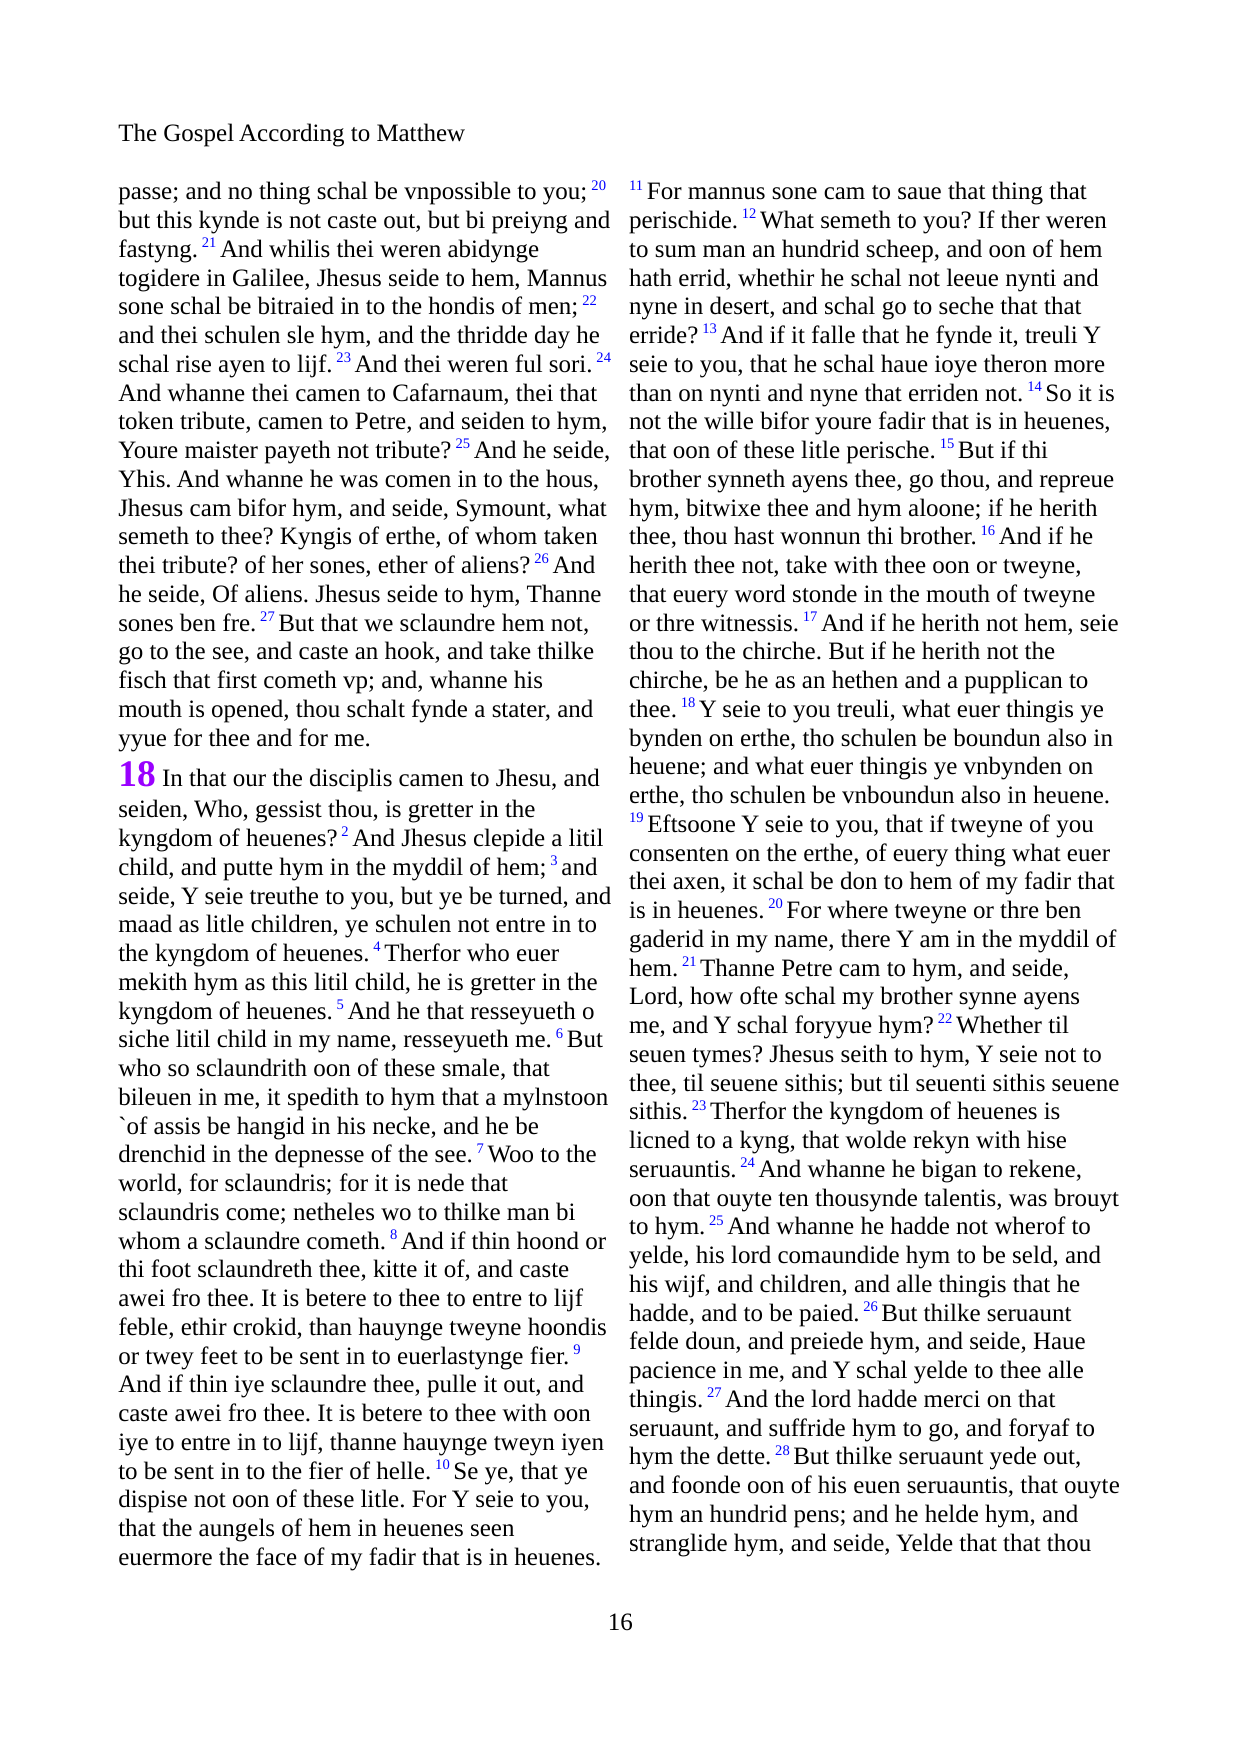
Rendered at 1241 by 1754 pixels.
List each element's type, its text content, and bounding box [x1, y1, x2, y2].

text 11 For mannus sone cam to saue that thing that perischide. 12 What semeth to you? If ther weren to sum man an hundrid scheep, and oon of hem hath errid, whethir he schal not leeue nynti and nyne in desert, and schal go to seche that that erride? 13 And if it falle that he fynde it, treuli Y seie to you, that he schal haue ioye theron more than on nynti and nyne that erriden not. 14 So it is not the wille bifor youre fadir that is in heuenes, that oon of these litle perische. 15 But if thi brother synneth ayens thee, go thou, and repreue hym, bitwixe thee and hym aloone; if he herith thee, thou hast wonnun thi brother. 16 And if he herith thee not, take with thee oon or tweyne, that euery word stonde in the mouth of tweyne or thre witnessis. 17 And if he herith not hem, seie thou to the chirche. But if he herith not the chirche, be he as an hethen and a pupplican to thee. 18 Y seie to you treuli, what euer thingis ye bynden on erthe, tho schulen be boundun also in heuene; and what euer thingis ye vnbynden on erthe, tho schulen be vnboundun also in heuene. 19 Eftsoone Y seie to you, that if tweyne of you consenten on the erthe, of euery thing what euer thei axen, it schal be don to hem of my fadir that is in heuenes. 20 For where tweyne or thre ben gaderid in my name, there Y am in the myddil of hem. 21 Thanne Petre cam to hym, and seide, Lord, how ofte schal my brother synne ayens me, and Y schal foryyue hym? 22 Whether til seuen tymes? Jhesus seith to hym, Y seie not to thee, til seuene sithis; but til seuenti sithis seuene sithis. 23 Therfor the kyngdom of heuenes is licned to a kyng, that wolde rekyn with hise seruauntis. 24 And whanne he bigan to rekene, oon that ouyte ten thousynde talentis, was brouyt to hym. 25 And whanne he hadde not wherof to yelde, his lord comaundide hym to be seld, and his wijf, and children, and alle thingis that he hadde, and to be paied. 26 But thilke seruaunt felde doun, and preiede hym, and seide, Haue pacience in me, and Y schal yelde to thee alle thingis. 27 And the lord hadde merci on that seruaunt, and suffride hym to go, and foryaf to hym the dette. 28 But thilke seruaunt yede out, and foonde oon of his euen seruauntis, that ouyte hym an hundrid pens; and he helde hym, and stranglide hym, and seide, Yelde that that thou [629, 176, 1122, 1556]
text passe; and no thing schal be vnpossible to you; 20 but this kynde is not caste out, but bi preiyng and fastyng. 21 And whilis thei weren abidynge togidere in Galilee, Jhesus seide to hem, Mannus sone schal be bitraied in to the hondis of men; 22 and thei schulen sle hym, and the thridde day he schal rise ayen to lijf. 23 And thei weren ful sori. 24 And whanne thei camen to Cafarnaum, thei that token tribute, camen to Petre, and seiden to hym, Youre maister payeth not tribute? 25 And he seide, Yhis. And whanne he was comen in to the hous, Jhesus cam bifor hym, and seide, Symount, what semeth to thee? Kyngis of erthe, of whom taken thei tribute? of her sones, ether of aliens? 26 And he seide, Of aliens. Jhesus seide to hym, Thanne sones ben fre. 27 But that we sclaundre hem not, go to the see, and caste an hook, and take thilke fisch that first cometh vp; and, whanne his mouth is opened, thou schalt fynde a stater, and yyue for thee and for me. [118, 176, 611, 751]
text 18 In that our the disciplis camen to Jhesu, and seiden, Who, gessist thou, is gretter in the kyngdom of heuenes? 2 And Jhesus clepide a litil child, and putte hym in the myddil of hem; 3 and seide, Y seie treuthe to you, but ye be turned, and maad as litle children, ye schulen not entre in to the kyngdom of heuenes. 4 Therfor who euer mekith hym as this litil child, he is gretter in the kyngdom of heuenes. 5 And he that resseyueth o siche litil child in my name, resseyueth me. 6 But who so sclaundrith oon of these smale, that bileuen in me, it spedith to hym that a mylnstoon `of assis be hangid in his necke, and he be drenchid in the depnesse of the see. 7 Woo to the world, for sclaundris; for it is nede that sclaundris come; netheles wo to thilke man bi whom a sclaundre cometh. 8 And if thin hoond or thi foot sclaundreth thee, kitte it of, and caste awei fro thee. It is betere to thee to entre to lijf feble, ethir crokid, than hauynge tweyne hoondis or twey feet to be sent in to euerlastynge fier. 9 And if thin iye sclaundre thee, pulle it out, and caste awei fro thee. It is betere to thee with oon iye to entre in to lijf, thanne hauynge tweyn iyen to be sent in to the fier of helle. 10 Se ye, that ye dispise not oon of these litle. For Y seie to you, that the aungels of hem in heuenes seen euermore the face of my fadir that is in heuenes. [118, 751, 611, 1571]
